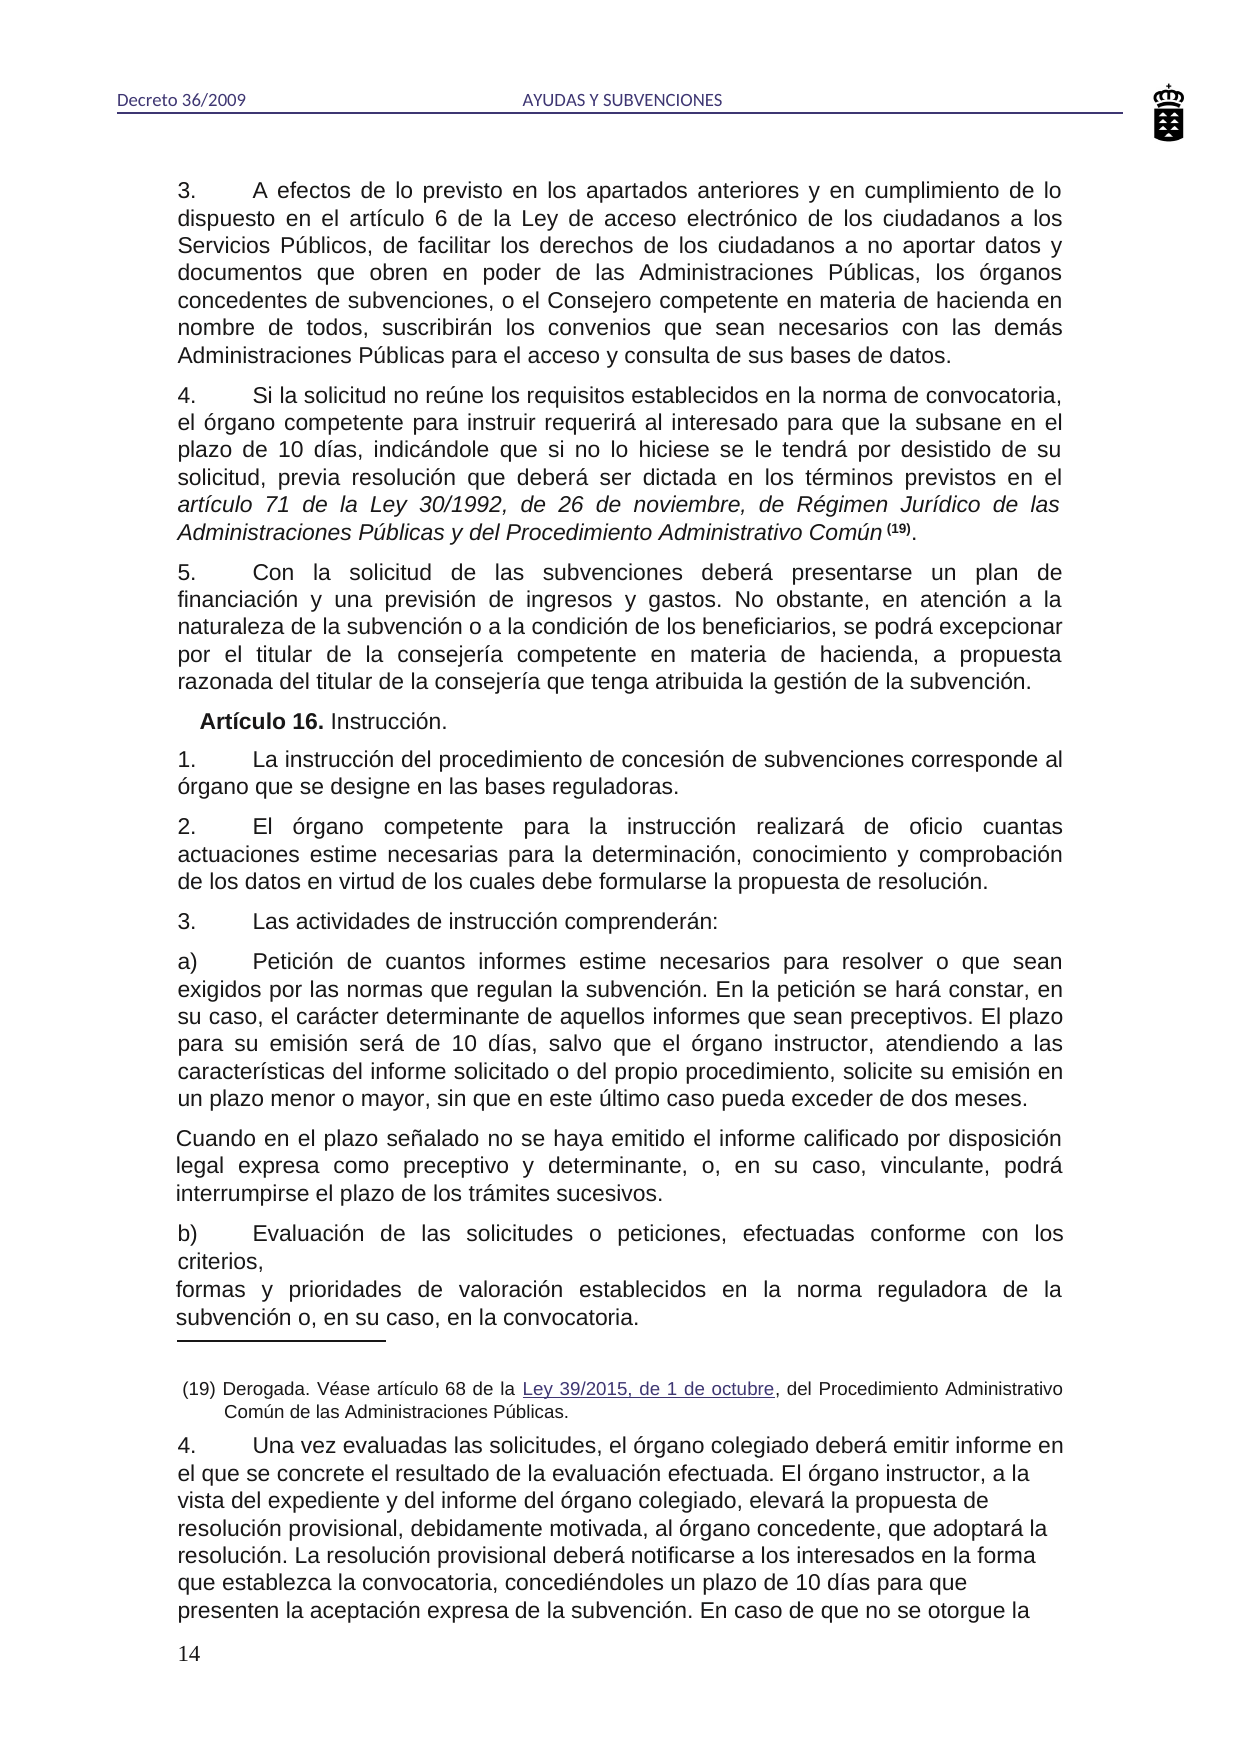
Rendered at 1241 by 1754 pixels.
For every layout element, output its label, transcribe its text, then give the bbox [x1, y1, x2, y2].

list Evaluación de las solicitudes o peticiones, efectuadas conforme con los criterios, [177, 1220, 1064, 1274]
list Una vez evaluadas las solicitudes, el órgano colegiado deberá emitir informe en el que se concrete el resultado de la evaluación efectuada. El órgano instructor, a la vista del expediente y del informe del órgano colegiado, elevará la propuesta de resolución provisional, debidamente motivada, al órgano concedente, que adoptará la resolución. La resolución provisional deberá notificarse a los interesados en la forma que establezca la convocatoria, concediéndoles un plazo de 10 días para que presenten la aceptación expresa de la subvención. En caso de que no se otorgue la [177, 1432, 1064, 1623]
list Petición de cuantos informes estime necesarios para resolver o que sean exigidos por las normas que regulan la subvención. En la petición se hará constar, en su caso, el carácter determinante de aquellos informes que sean preceptivos. El plazo para su emisión será de 10 días, salvo que el órgano instructor, atendiendo a las características del informe solicitado o del propio procedimiento, solicite su emisión en un plazo menor o mayor, sin que en este último caso pueda exceder de dos meses. [177, 948, 1064, 1111]
text Artículo 16. Instrucción. [199, 708, 841, 734]
text (19) Derogada. Véase artículo 68 de la Ley 39/2015, de 1 de octubre, del Procedimiento Administrativo Común de las Administraciones Públicas. [176, 1378, 1063, 1422]
list El órgano competente para la instrucción realizará de oficio cuantas actuaciones estime necesarias para la determinación, conocimiento y comprobación de los datos en virtud de los cuales debe formularse la propuesta de resolución. [177, 813, 1063, 894]
text Cuando en el plazo señalado no se haya emitido el informe calificado por disposición legal expresa como preceptivo y determinante, o, en su caso, vinculante, podrá interrumpirse el plazo de los trámites sucesivos. [176, 1125, 1063, 1206]
list A efectos de lo previsto en los apartados anteriores y en cumplimiento de lo dispuesto en el artículo 6 de la Ley de acceso electrónico de los ciudadanos a los Servicios Públicos, de facilitar los derechos de los ciudadanos a no aportar datos y documentos que obren en poder de las Administraciones Públicas, los órganos concedentes de subvenciones, o el Consejero competente en materia de hacienda en nombre de todos, suscribirán los convenios que sean necesarios con las demás Administraciones Públicas para el acceso y consulta de sus bases de datos. [177, 177, 1063, 368]
list Si la solicitud no reúne los requisitos establecidos en la norma de convocatoria, el órgano competente para instruir requerirá al interesado para que la subsane en el plazo de 10 días, indicándole que si no lo hiciese se le tendrá por desistido de su solicitud, previa resolución que deberá ser dictada en los términos previstos en el artículo 71 de la Ley 30/1992, de 26 de noviembre, de Régimen Jurídico de las Administraciones Públicas y del Procedimiento Administrativo Común (19). [177, 382, 1063, 545]
list La instrucción del procedimiento de concesión de subvenciones corresponde al órgano que se designe en las bases reguladoras. [177, 746, 1063, 800]
list Las actividades de instrucción comprenderán: [177, 908, 1063, 934]
text formas y prioridades de valoración establecidos en la norma reguladora de la subvención o, en su caso, en la convocatoria. [176, 1276, 1063, 1330]
list Con la solicitud de las subvenciones deberá presentarse un plan de financiación y una previsión de ingresos y gastos. No obstante, en atención a la naturaleza de la subvención o a la condición de los beneficiarios, se podrá excepcionar por el titular de la consejería competente en materia de hacienda, a propuesta razonada del titular de la consejería que tenga atribuida la gestión de la subvención. [177, 558, 1063, 694]
